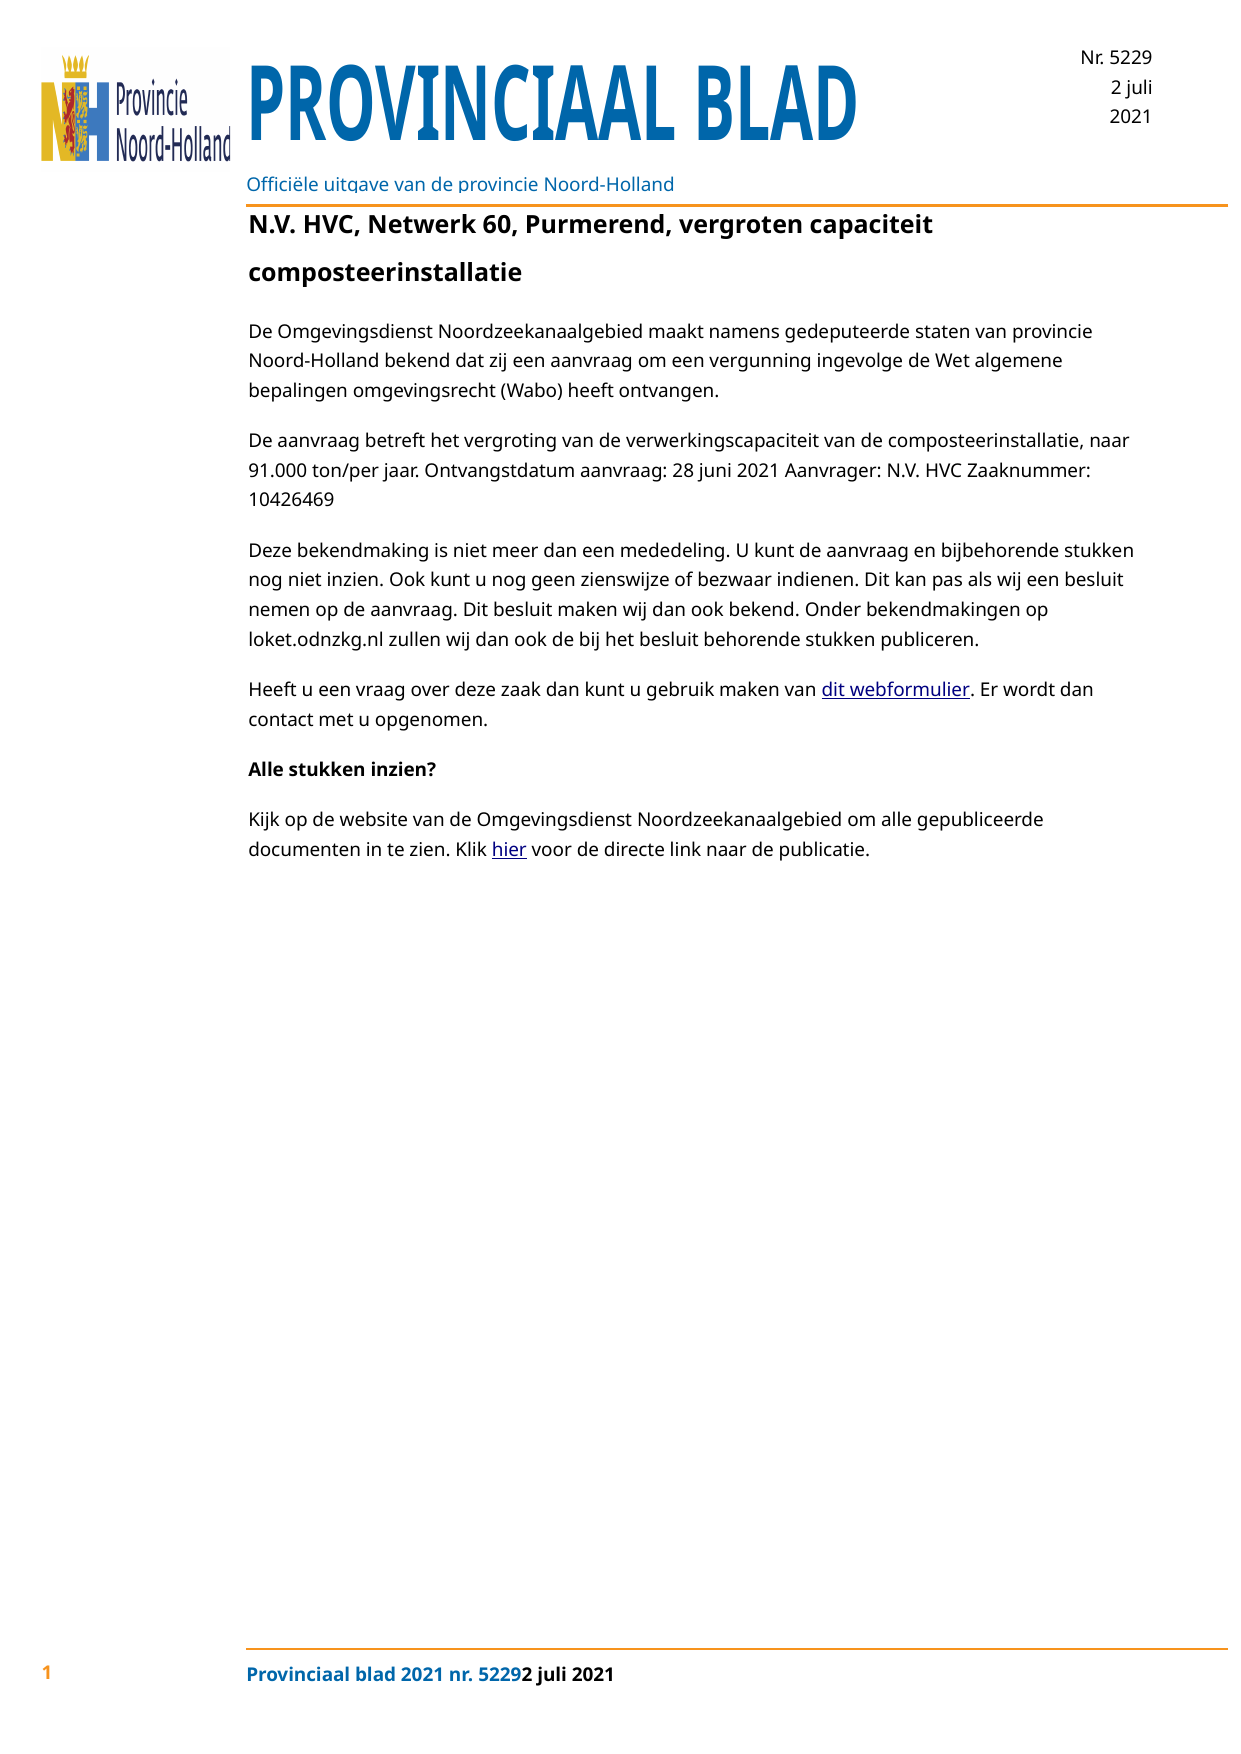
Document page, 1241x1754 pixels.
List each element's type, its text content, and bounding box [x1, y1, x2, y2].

text Kijk op de website van de Omgevingsdienst Noordzeekanaalgebied om alle gepubliceerde documenten in te zien. Klik hier voor de directe link naar de publicatie. [248, 807, 1152, 862]
text De Omgevingsdienst Noordzeekanaalgebied maakt namens gedeputeerde staten van provincie Noord-Holland bekend dat zij een aanvraag om een vergunning ingevolge de Wet algemene bepalingen omgevingsrecht (Wabo) heeft ontvangen. [248, 318, 1152, 403]
text Heeft u een vraag over deze zaak dan kunt u gebruik maken van dit webformulier. Er wordt dan contact met u opgenomen. [248, 676, 1152, 732]
text De aanvraag betreft het vergroting van de verwerkingscapaciteit van de composteerinstallatie, naar 91.000 ton/per jaar. Ontvangstdatum aanvraag: 28 juni 2021 Aanvrager: N.V. HVC Zaaknummer: 10426469 [248, 427, 1152, 512]
text Deze bekendmaking is niet meer dan een mededeling. U kunt de aanvraag en bijbehorende stukken nog niet inzien. Ook kunt u nog geen zienswijze of bezwaar indienen. Dit kan pas als wij een besluit nemen op de aanvraag. Dit besluit maken wij dan ook bekend. Onder bekendmakingen op loket.odnzkg.nl zullen wij dan ook de bij het besluit behorende stukken publiceren. [248, 537, 1152, 652]
text Alle stukken inzien? [248, 756, 1152, 782]
text N.V. HVC, Netwerk 60, Purmerend, vergroten capaciteit composteerinstallatie [248, 207, 1152, 288]
picture [41, 47, 231, 172]
